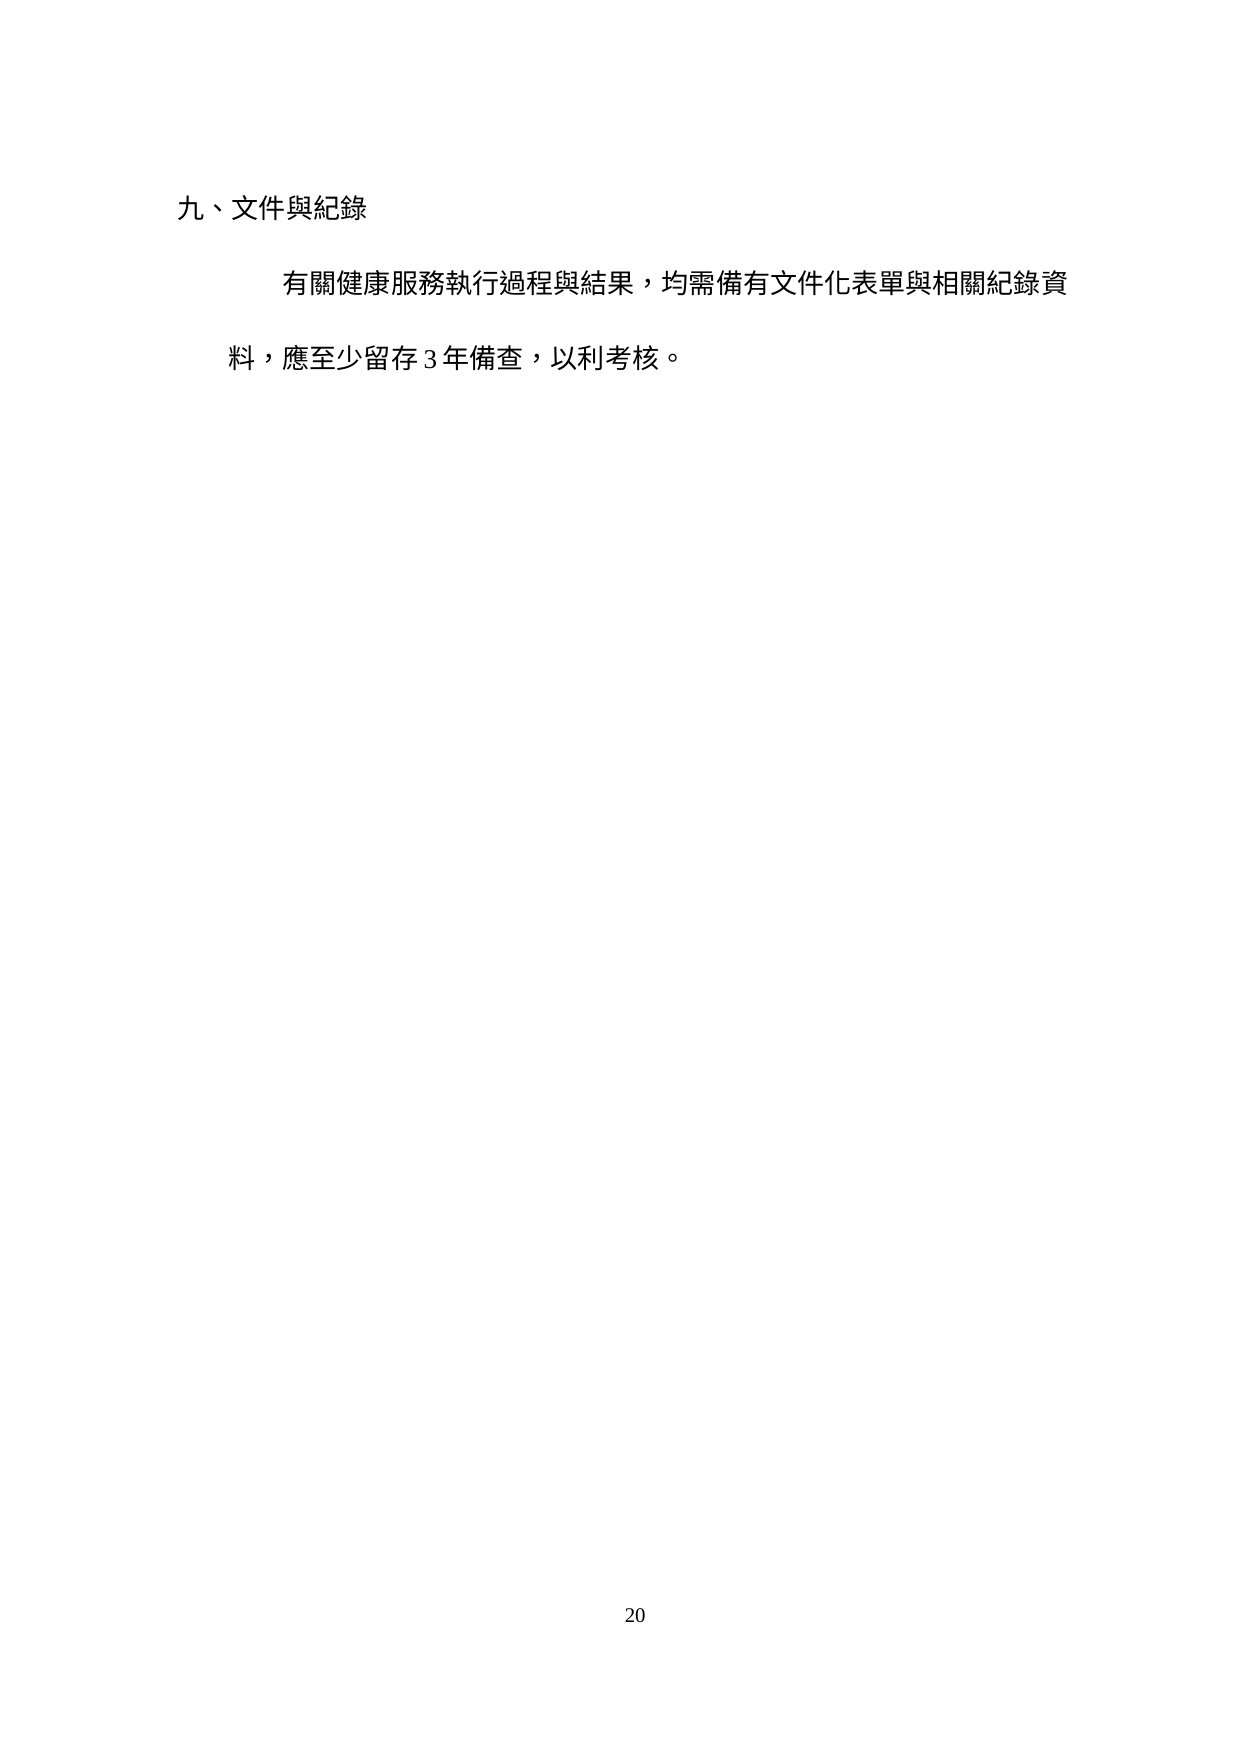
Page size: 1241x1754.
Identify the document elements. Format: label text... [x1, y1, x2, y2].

list 文件與紀錄 [177, 163, 1092, 238]
text 有關健康服務執行過程與結果，均需備有文件化表單與相關紀錄資料，應至少留存3年備查，以利考核。 [228, 238, 1092, 388]
